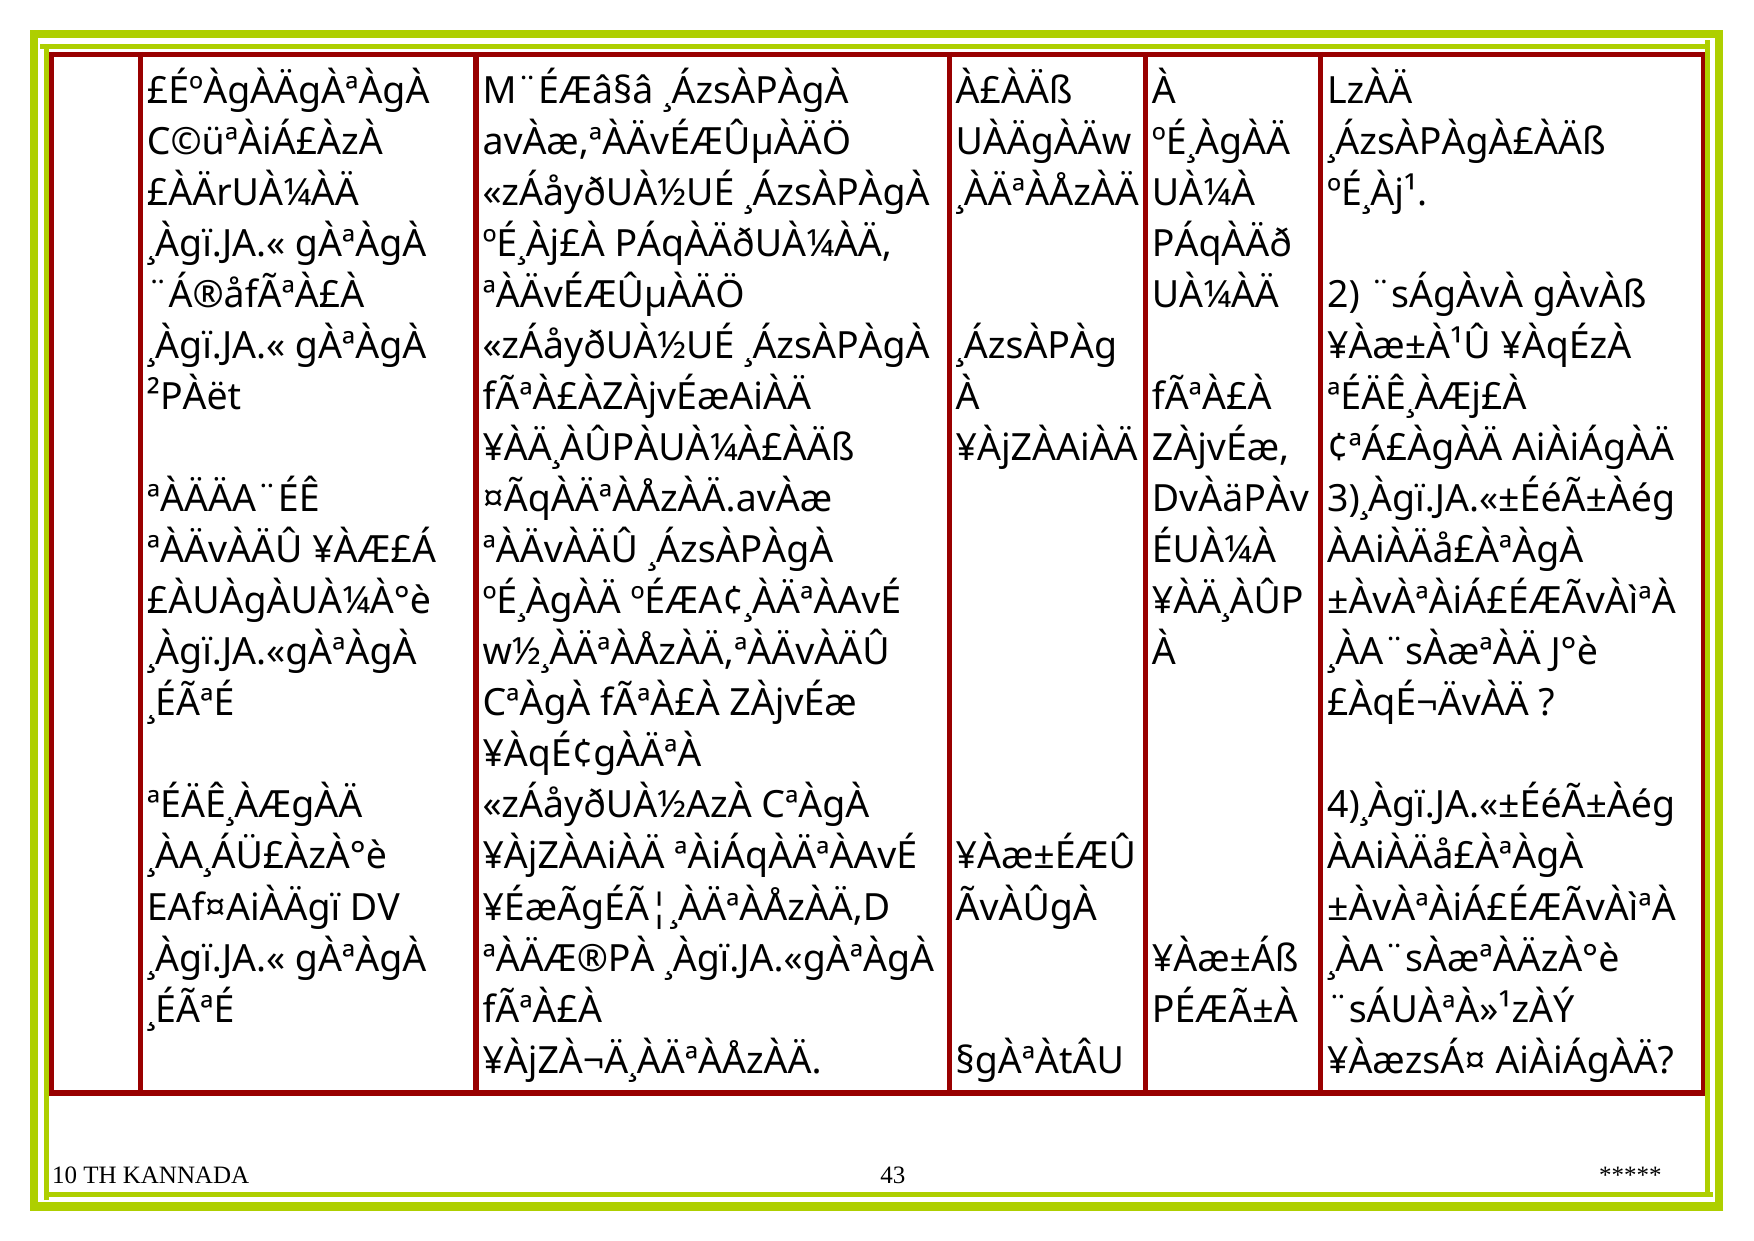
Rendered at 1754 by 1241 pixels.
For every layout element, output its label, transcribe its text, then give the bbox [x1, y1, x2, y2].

table_cell [54, 57, 138, 1090]
table_cell LzÀÄ ¸ÁzsÀPÀgÀ£ÀÄß ºÉ¸Àj¹. 2) ¨sÁgÀvÀ gÀvÀß ¥Àæ±À¹Û ¥ÀqÉzÀ ªÉÄÊ¸ÀÆj£À ¢ªÁ£ÀgÀÄ AiÀiÁgÀÄ 3)¸Àgï.JA.«±ÉéÃ±ÀégÀAiÀÄå£ÀªÀgÀ ±ÀvÀªÀiÁ£ÉÆÃvÀìªÀ ¸ÀA¨sÀæªÀÄ J°è £ÀqÉ¬ÄvÀÄ ? 4)¸Àgï.JA.«±ÉéÃ±ÀégÀAiÀÄå£ÀªÀgÀ ±ÀvÀªÀiÁ£ÉÆÃvÀìªÀ ¸ÀA¨sÀæªÀÄzÀ°è ¨sÁUÀªÀ»¹zÀÝ ¥ÀæzsÁ¤ AiÀiÁgÀÄ? [1323, 57, 1701, 1090]
table_cell M¨ÉÆâ§â ¸ÁzsÀPÀgÀ avÀæ,ªÀÄvÉÆÛµÀÄÖ «zÁåyðUÀ½UÉ ¸ÁzsÀPÀgÀ ºÉ¸Àj£À PÁqÀÄðUÀ¼ÀÄ, ªÀÄvÉÆÛµÀÄÖ «zÁåyðUÀ½UÉ ¸ÁzsÀPÀgÀ fÃªÀ£ÀZÀjvÉæAiÀÄ ¥ÀÄ¸ÀÛPÀUÀ¼À£ÀÄß ¤ÃqÀÄªÀÅzÀÄ.avÀæ ªÀÄvÀÄÛ ¸ÁzsÀPÀgÀ ºÉ¸ÀgÀÄ ºÉÆA¢¸ÀÄªÀAvÉ w½¸ÀÄªÀÅzÀÄ,ªÀÄvÀÄÛ CªÀgÀ fÃªÀ£À ZÀjvÉæ ¥ÀqÉ¢gÀÄªÀ «zÁåyðUÀ½AzÀ CªÀgÀ ¥ÀjZÀAiÀÄ ªÀiÁqÀÄªÀAvÉ ¥ÉæÃgÉÃ¦¸ÀÄªÀÅzÀÄ,D ªÀÄÆ®PÀ ¸Àgï.JA.«gÀªÀgÀ fÃªÀ£À ¥ÀjZÀ¬Ä¸ÀÄªÀÅzÀÄ. [479, 57, 947, 1090]
table_cell À ºÉ¸ÀgÀÄUÀ¼À PÁqÀÄðUÀ¼ÀÄ fÃªÀ£À ZÀjvÉæ, DvÀäPÀvÉUÀ¼À ¥ÀÄ¸ÀÛPÀ ¥Àæ±ÁßPÉÆÃ±À [1148, 57, 1318, 1090]
table_cell À£ÀÄß UÀÄgÀÄw¸ÀÄªÀÅzÀÄ ¸ÁzsÀPÀgÀ ¥ÀjZÀAiÀÄ ¥Àæ±ÉÆÛÃvÀÛgÀ §gÀªÀtÂU [952, 57, 1143, 1090]
table_cell £ÉºÀgÀÄgÀªÀgÀ C©üªÀiÁ£ÀzÀ £ÀÄrUÀ¼ÀÄ ¸Àgï.JA.« gÀªÀgÀ ¨Á®åfÃªÀ£À ¸Àgï.JA.« gÀªÀgÀ ²PÀët ªÀÄÄA¨ÉÊ ªÀÄvÀÄÛ ¥ÀÆ£Á £ÀUÀgÀUÀ¼À°è ¸Àgï.JA.«gÀªÀgÀ ¸ÉÃªÉ ªÉÄÊ¸ÀÆgÀÄ ¸ÀA¸ÁÜ£ÀzÀ°è EAf¤AiÀÄgï DV ¸Àgï.JA.« gÀªÀgÀ ¸ÉÃªÉ [143, 57, 473, 1090]
